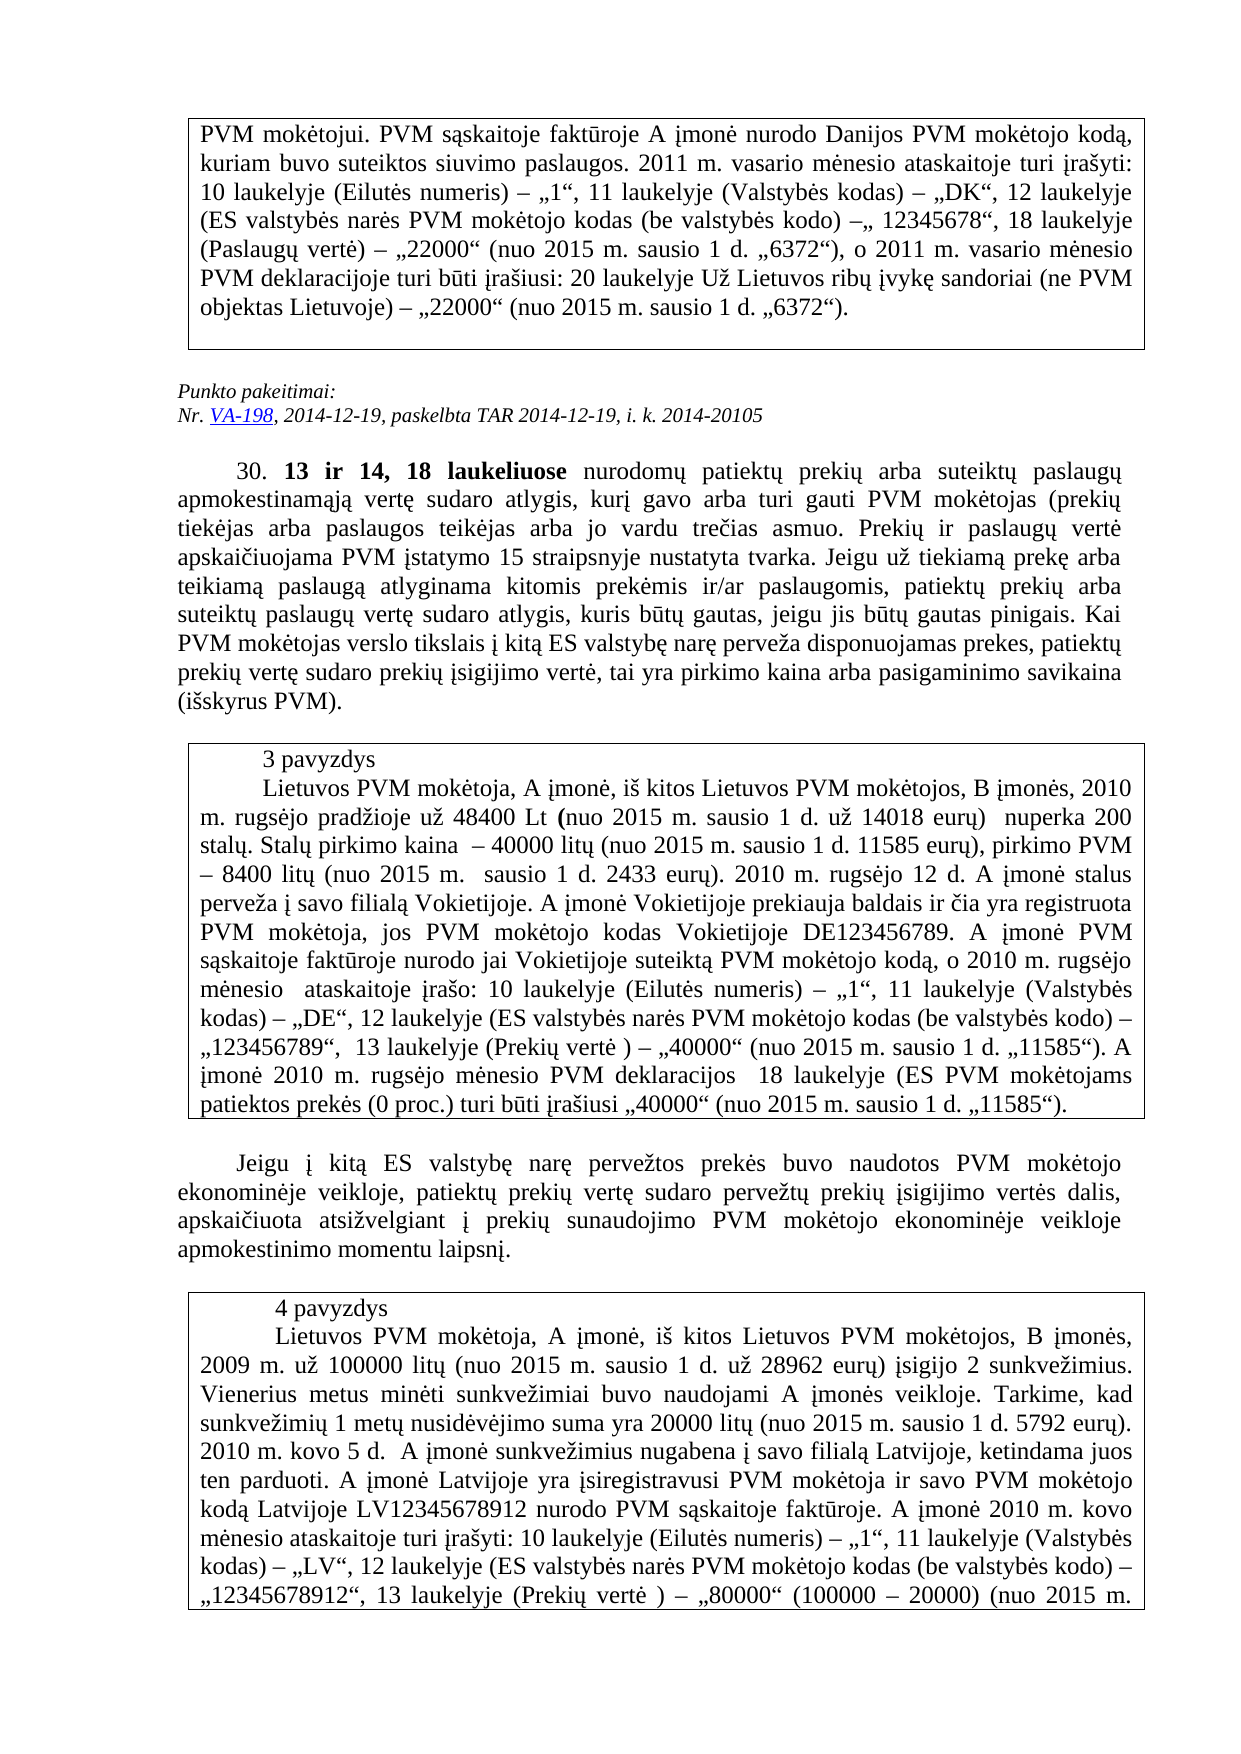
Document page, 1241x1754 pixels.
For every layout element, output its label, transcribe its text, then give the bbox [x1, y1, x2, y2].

table_header 3 pavyzdys Lietuvos PVM mokėtoja, A įmonė, iš kitos Lietuvos PVM mokėtojos, B įmonės, 2010 m. rugsėjo pradžioje už 48400 Lt (nuo 2015 m. sausio 1 d. už 14018 eurų) nuperka 200 stalų. Stalų pirkimo kaina – 40000 litų (nuo 2015 m. sausio 1 d. 11585 eurų), pirkimo PVM – 8400 litų (nuo 2015 m. sausio 1 d. 2433 eurų). 2010 m. rugsėjo 12 d. A įmonė stalus perveža į savo filialą Vokietijoje. A įmonė Vokietijoje prekiauja baldais ir čia yra registruota PVM mokėtoja, jos PVM mokėtojo kodas Vokietijoje DE123456789. A įmonė PVM sąskaitoje faktūroje nurodo jai Vokietijoje suteiktą PVM mokėtojo kodą, o 2010 m. rugsėjo mėnesio ataskaitoje įrašo: 10 laukelyje (Eilutės numeris) – „1“, 11 laukelyje (Valstybės kodas) – „DE“, 12 laukelyje (ES valstybės narės PVM mokėtojo kodas (be valstybės kodo) – „123456789“, 13 laukelyje (Prekių vertė ) – „40000“ (nuo 2015 m. sausio 1 d. „11585“). A įmonė 2010 m. rugsėjo mėnesio PVM deklaracijos 18 laukelyje (ES PVM mokėtojams patiektos prekės (0 proc.) turi būti įrašiusi „40000“ (nuo 2015 m. sausio 1 d. „11585“). [189, 744, 1144, 1118]
table_header 4 pavyzdys Lietuvos PVM mokėtoja, A įmonė, iš kitos Lietuvos PVM mokėtojos, B įmonės, 2009 m. už 100000 litų (nuo 2015 m. sausio 1 d. už 28962 eurų) įsigijo 2 sunkvežimius. Vienerius metus minėti sunkvežimiai buvo naudojami A įmonės veikloje. Tarkime, kad sunkvežimių 1 metų nusidėvėjimo suma yra 20000 litų (nuo 2015 m. sausio 1 d. 5792 eurų). 2010 m. kovo 5 d. A įmonė sunkvežimius nugabena į savo filialą Latvijoje, ketindama juos ten parduoti. A įmonė Latvijoje yra įsiregistravusi PVM mokėtoja ir savo PVM mokėtojo kodą Latvijoje LV12345678912 nurodo PVM sąskaitoje faktūroje. A įmonė 2010 m. kovo mėnesio ataskaitoje turi įrašyti: 10 laukelyje (Eilutės numeris) – „1“, 11 laukelyje (Valstybės kodas) – „LV“, 12 laukelyje (ES valstybės narės PVM mokėtojo kodas (be valstybės kodo) – „12345678912“, 13 laukelyje (Prekių vertė ) – „80000“ (100000 – 20000) (nuo 2015 m. [189, 1293, 1144, 1609]
text Punkto pakeitimai: [177, 379, 1122, 403]
text 30. 13 ir 14, 18 laukeliuose nurodomų patiektų prekių arba suteiktų paslaugų apmokestinamąją vertę sudaro atlygis, kurį gavo arba turi gauti PVM mokėtojas (prekių tiekėjas arba paslaugos teikėjas arba jo vardu trečias asmuo. Prekių ir paslaugų vertė apskaičiuojama PVM įstatymo 15 straipsnyje nustatyta tvarka. Jeigu už tiekiamą prekę arba teikiamą paslaugą atlyginama kitomis prekėmis ir/ar paslaugomis, patiektų prekių arba suteiktų paslaugų vertę sudaro atlygis, kuris būtų gautas, jeigu jis būtų gautas pinigais. Kai PVM mokėtojas verslo tikslais į kitą ES valstybę narę perveža disponuojamas prekes, patiektų prekių vertę sudaro prekių įsigijimo vertė, tai yra pirkimo kaina arba pasigaminimo savikaina (išskyrus PVM). [177, 456, 1122, 714]
text Jeigu į kitą ES valstybę narę pervežtos prekės buvo naudotos PVM mokėtojo ekonominėje veikloje, patiektų prekių vertę sudaro pervežtų prekių įsigijimo vertės dalis, apskaičiuota atsižvelgiant į prekių sunaudojimo PVM mokėtojo ekonominėje veikloje apmokestinimo momentu laipsnį. [177, 1148, 1122, 1263]
text Nr. VA-198, 2014-12-19, paskelbta TAR 2014-12-19, i. k. 2014-20105 [177, 403, 1122, 427]
table_header PVM mokėtojui. PVM sąskaitoje faktūroje A įmonė nurodo Danijos PVM mokėtojo kodą, kuriam buvo suteiktos siuvimo paslaugos. 2011 m. vasario mėnesio ataskaitoje turi įrašyti: 10 laukelyje (Eilutės numeris) – „1“, 11 laukelyje (Valstybės kodas) – „DK“, 12 laukelyje (ES valstybės narės PVM mokėtojo kodas (be valstybės kodo) –„ 12345678“, 18 laukelyje (Paslaugų vertė) – „22000“ (nuo 2015 m. sausio 1 d. „6372“), o 2011 m. vasario mėnesio PVM deklaracijoje turi būti įrašiusi: 20 laukelyje Už Lietuvos ribų įvykę sandoriai (ne PVM objektas Lietuvoje) – „22000“ (nuo 2015 m. sausio 1 d. „6372“). [189, 119, 1144, 349]
